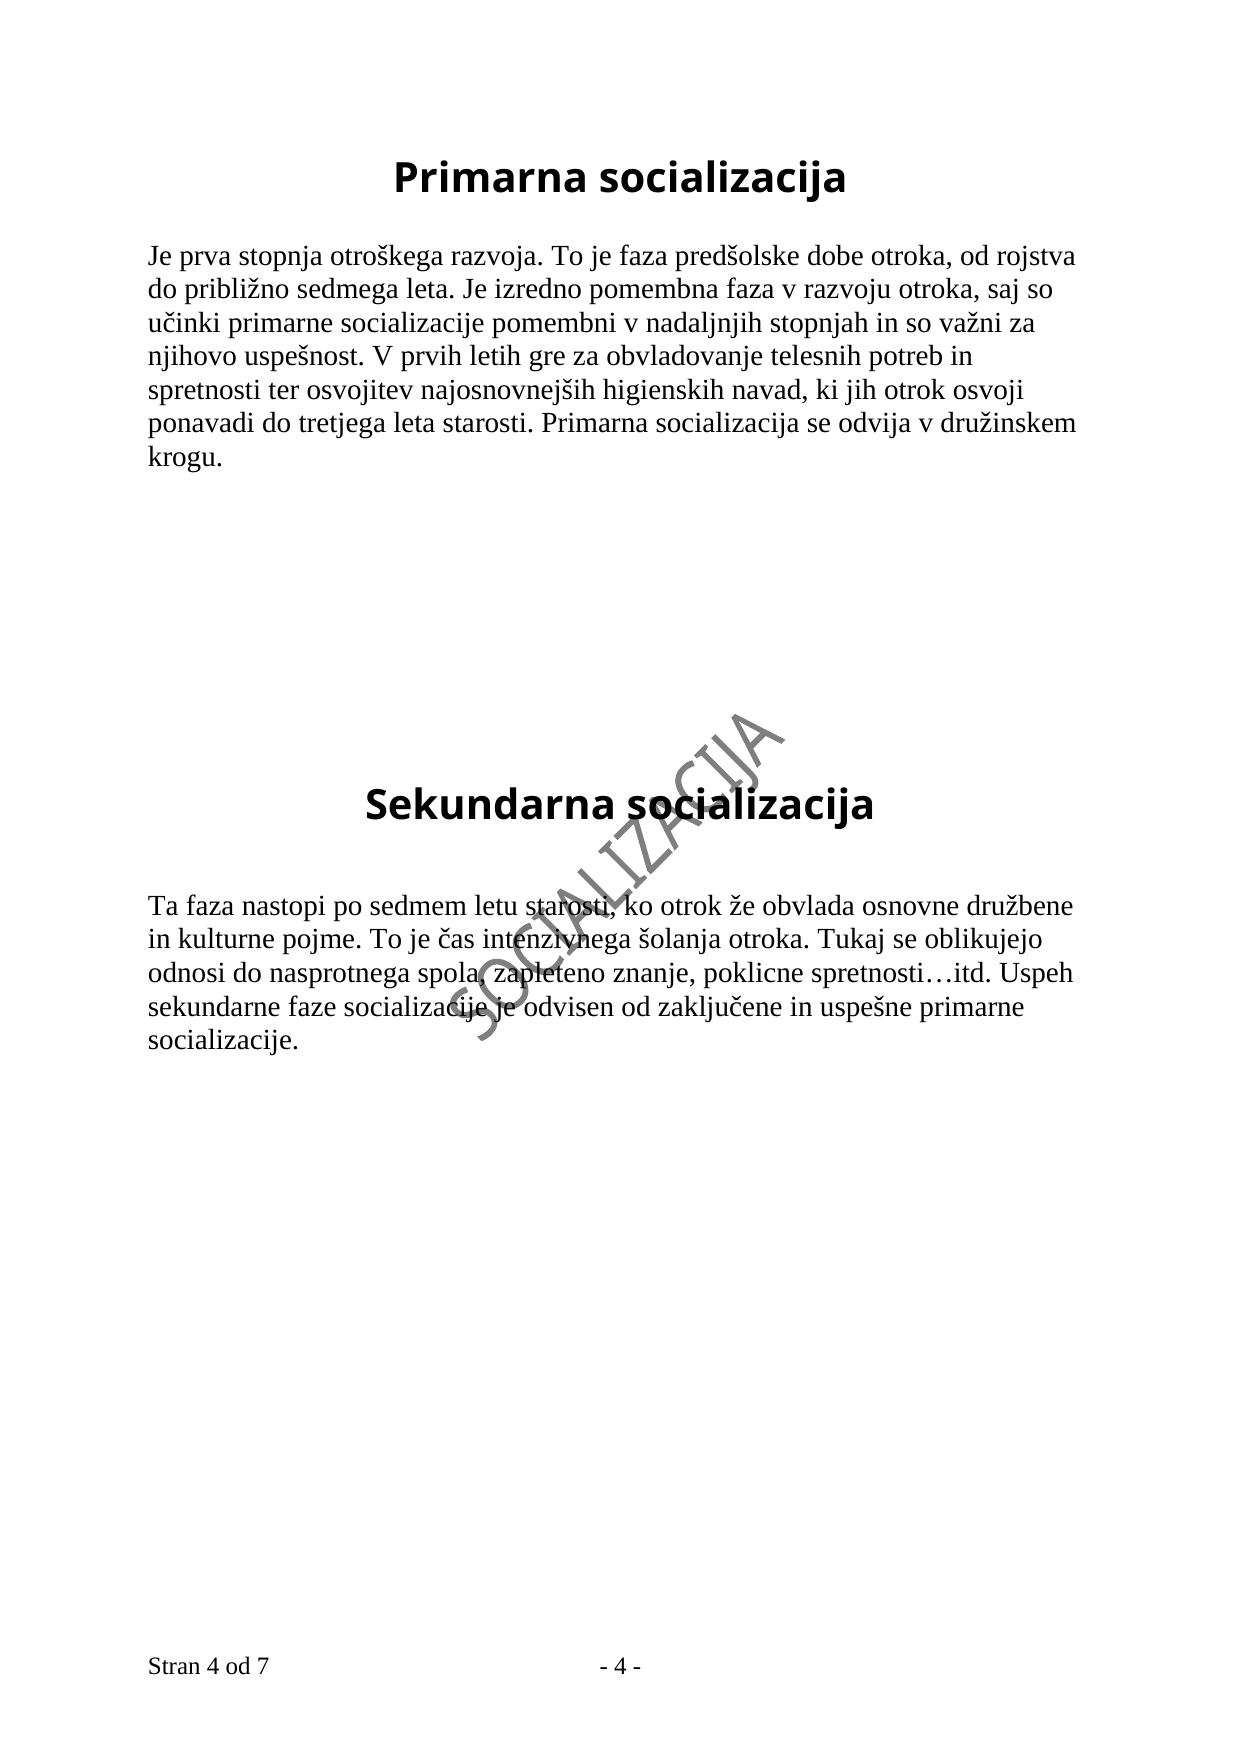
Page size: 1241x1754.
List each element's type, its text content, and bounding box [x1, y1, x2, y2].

text Je prva stopnja otroškega razvoja. To je faza predšolske dobe otroka, od rojstva do približno sedmega leta. Je izredno pomembna faza v razvoju otroka, saj so učinki primarne socializacije pomembni v nadaljnjih stopnjah in so važni za njihovo uspešnost. V prvih letih gre za obvladovanje telesnih potreb in spretnosti ter osvojitev najosnovnejših higienskih navad, ki jih otrok osvoji ponavadi do tretjega leta starosti. Primarna socializacija se odvija v družinskem krogu. [148, 238, 1093, 473]
text Ta faza nastopi po sedmem letu starosti, ko otrok že obvlada osnovne družbene in kulturne pojme. To je čas intenzivnega šolanja otroka. Tukaj se oblikujejo odnosi do nasprotnega spola, zapleteno znanje, poklicne spretnosti…itd. Uspeh sekundarne faze socializacije je odvisen od zaključene in uspešne primarne socializacije. [148, 888, 1093, 1056]
text Sekundarna socializacija [148, 774, 1093, 831]
text Primarna socializacija [148, 148, 1093, 204]
